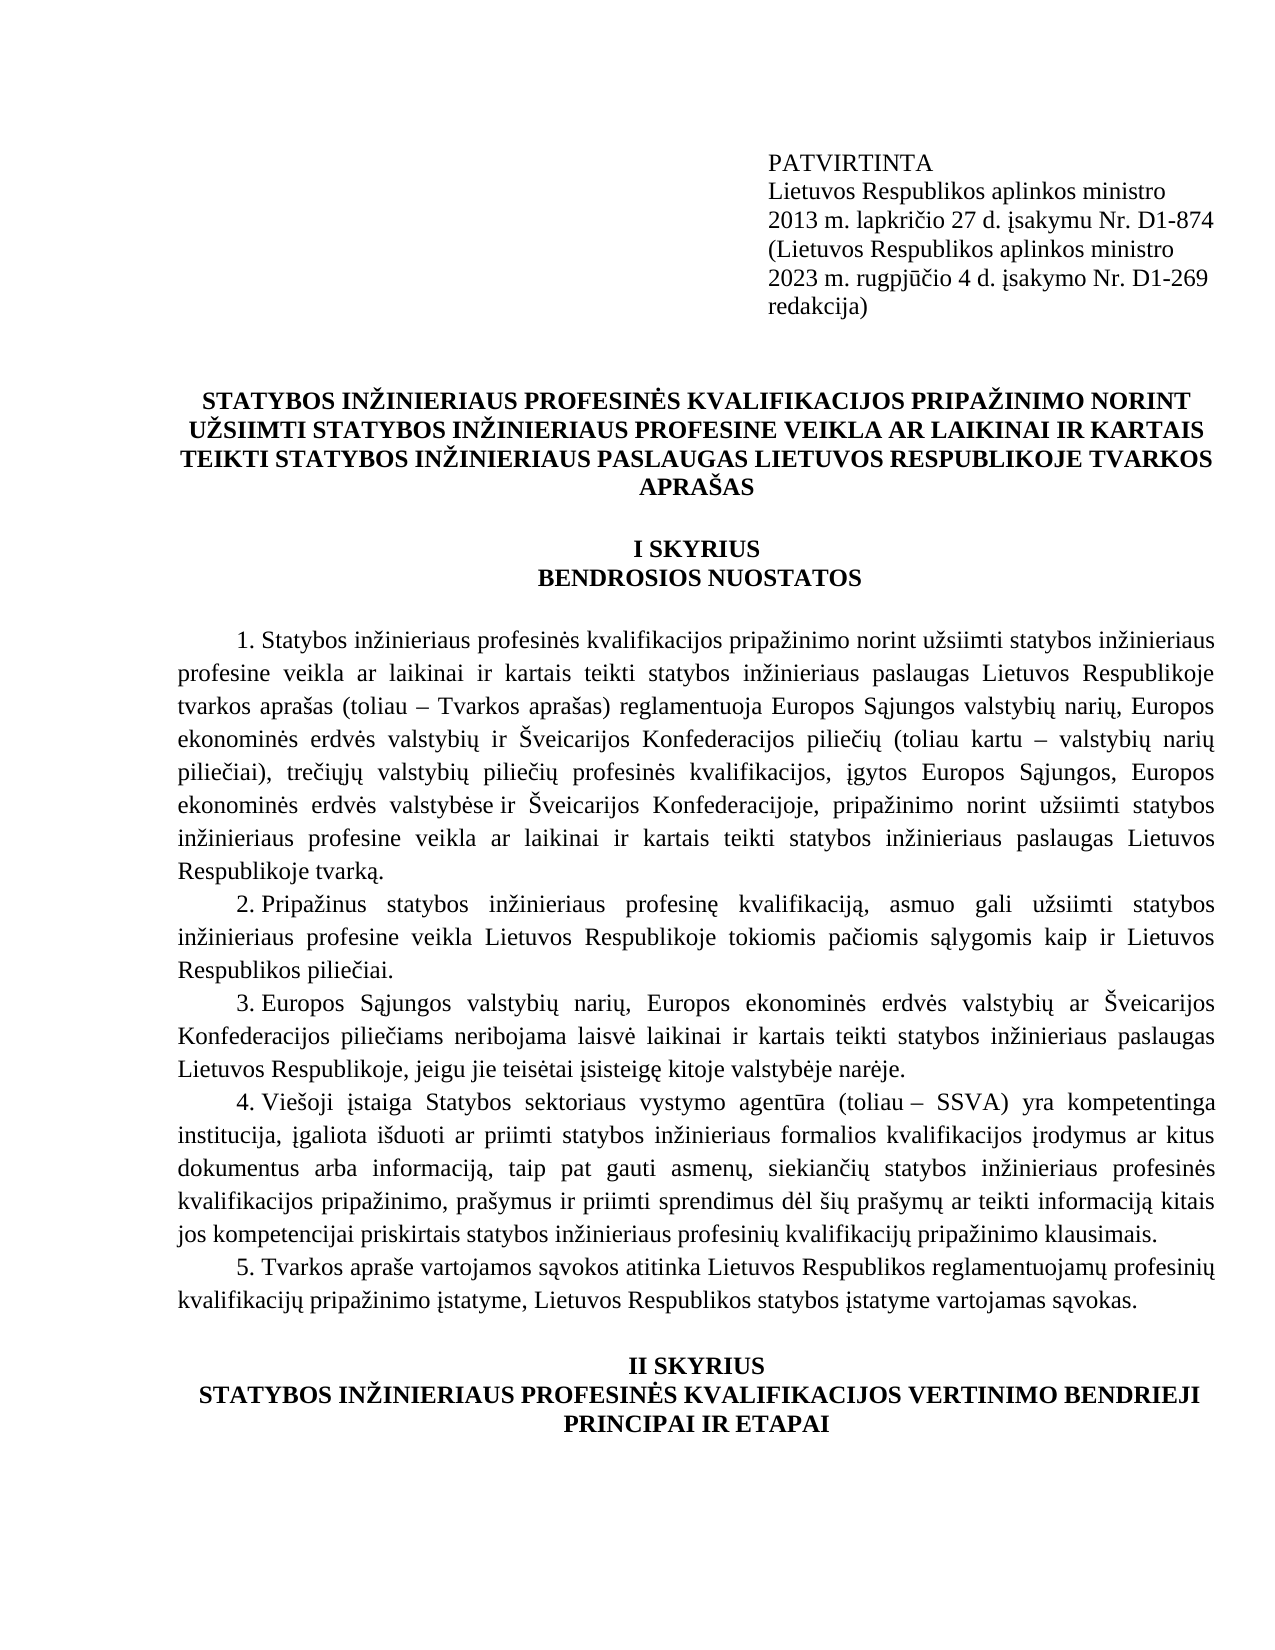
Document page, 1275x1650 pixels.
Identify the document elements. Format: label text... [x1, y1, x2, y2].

text 2. Pripažinus statybos inžinieriaus profesinę kvalifikaciją, asmuo gali užsiimti statybos inžinieriaus profesine veikla Lietuvos Respublikoje tokiomis pačiomis sąlygomis kaip ir Lietuvos Respublikos piliečiai. [177, 889, 1216, 984]
text 5. Tvarkos apraše vartojamos sąvokos atitinka Lietuvos Respublikos reglamentuojamų profesinių kvalifikacijų pripažinimo įstatyme, Lietuvos Respublikos statybos įstatyme vartojamas sąvokas. [177, 1252, 1216, 1314]
text 2013 m. lapkričio 27 d. įsakymu Nr. D1-874 [768, 205, 1216, 234]
text 4. Viešoji įstaiga Statybos sektoriaus vystymo agentūra (toliau – SSVA) yra kompetentinga institucija, įgaliota išduoti ar priimti statybos inžinieriaus formalios kvalifikacijos įrodymus ar kitus dokumentus arba informaciją, taip pat gauti asmenų, siekiančių statybos inžinieriaus profesinės kvalifikacijos pripažinimo, prašymus ir priimti sprendimus dėl šių prašymų ar teikti informaciją kitais jos kompetencijai priskirtais statybos inžinieriaus profesinių kvalifikacijų pripažinimo klausimais. [177, 1087, 1216, 1248]
text STATYBOS INŽINIERIAUS PROFESINĖS KVALIFIKACIJOS PRIPAŽINIMO NORINT užsiimti STATYBOS INŽINIERIAUS profesine veikla AR LAIKINAI IR KARTAIS TEIKTI STATYBOS INŽINIERIAUS PASLAUGAS LIETUVOS RESPUBLIKOJE TVARKOS APRAŠAS [177, 386, 1216, 501]
text PATVIRTINTA [768, 148, 1216, 176]
text 1. Statybos inžinieriaus profesinės kvalifikacijos pripažinimo norint užsiimti statybos inžinieriaus profesine veikla ar laikinai ir kartais teikti statybos inžinieriaus paslaugas Lietuvos Respublikoje tvarkos aprašas (toliau – Tvarkos aprašas) reglamentuoja Europos Sąjungos valstybių narių, Europos ekonominės erdvės valstybių ir Šveicarijos Konfederacijos piliečių (toliau kartu – valstybių narių piliečiai), trečiųjų valstybių piliečių profesinės kvalifikacijos, įgytos Europos Sąjungos, Europos ekonominės erdvės valstybėse ir Šveicarijos Konfederacijoje, pripažinimo norint užsiimti statybos inžinieriaus profesine veikla ar laikinai ir kartais teikti statybos inžinieriaus paslaugas Lietuvos Respublikoje tvarką. [177, 625, 1216, 884]
text BENDROSIOS NUOSTATOS [177, 563, 1216, 592]
text Lietuvos Respublikos aplinkos ministro [768, 176, 1216, 205]
text STATYBOS INŽINIERIAUS PROFESINĖS KVALIFIKACIJOS VERTINIMO BENDRIEJI PRINCIPAI IR ETAPAI [177, 1380, 1216, 1437]
text (Lietuvos Respublikos aplinkos ministro [768, 234, 1216, 263]
text II SKYRIUS [177, 1351, 1216, 1380]
text I SKYRIUS [177, 534, 1216, 563]
text 2023 m. rugpjūčio 4 d. įsakymo Nr. D1-269 [768, 263, 1216, 291]
text redakcija) [768, 291, 1216, 320]
text 3. Europos Sąjungos valstybių narių, Europos ekonominės erdvės valstybių ar Šveicarijos Konfederacijos piliečiams neribojama laisvė laikinai ir kartais teikti statybos inžinieriaus paslaugas Lietuvos Respublikoje, jeigu jie teisėtai įsisteigę kitoje valstybėje narėje. [177, 988, 1216, 1083]
